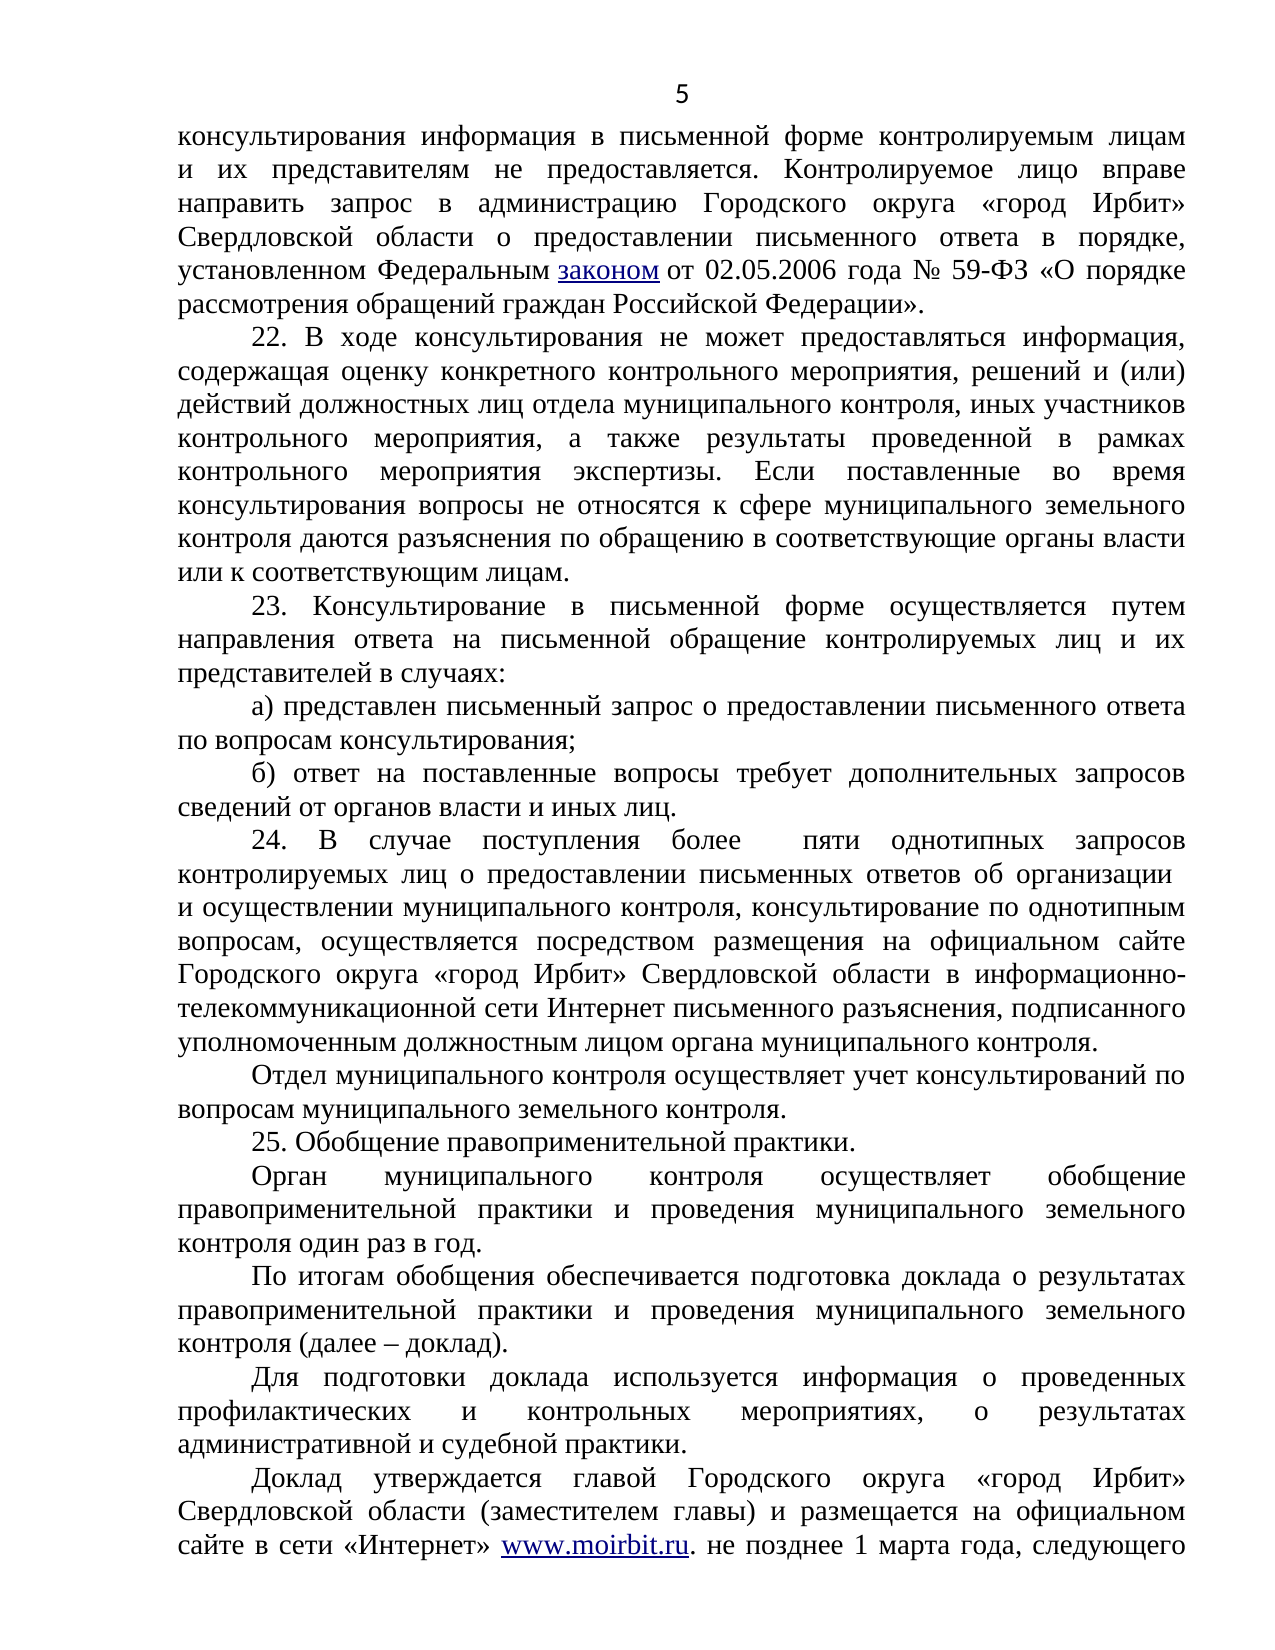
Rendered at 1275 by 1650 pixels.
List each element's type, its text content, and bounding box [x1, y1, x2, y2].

text По итогам обобщения обеспечивается подготовка доклада о результатах правоприменительной практики и проведения муниципального земельного контроля (далее – доклад). [177, 1258, 1186, 1359]
text Доклад утверждается главой Городского округа «город Ирбит» Свердловской области (заместителем главы) и размещается на официальном сайте в сети «Интернет» www.moirbit.ru. не позднее 1 марта года, следующего [177, 1460, 1186, 1560]
text 22. В ходе консультирования не может предоставляться информация, содержащая оценку конкретного контрольного мероприятия, решений и (или) действий должностных лиц отдела муниципального контроля, иных участников контрольного мероприятия, а также результаты проведенной в рамках контрольного мероприятия экспертизы. Если поставленные во время консультирования вопросы не относятся к сфере муниципального земельного контроля даются разъяснения по обращению в соответствующие органы власти или к соответствующим лицам. [177, 319, 1186, 588]
text 25. Обобщение правоприменительной практики. [177, 1124, 1186, 1158]
text 24. В случае поступления более пяти однотипных запросов контролируемых лиц о предоставлении письменных ответов об организации и осуществлении муниципального контроля, консультирование по однотипным вопросам, осуществляется посредством размещения на официальном сайте Городского округа «город Ирбит» Свердловской области в информационно-телекоммуникационной сети Интернет письменного разъяснения, подписанного уполномоченным должностным лицом органа муниципального контроля. [177, 822, 1186, 1057]
text Для подготовки доклада используется информация о проведенных профилактических и контрольных мероприятиях, о результатах административной и судебной практики. [177, 1359, 1186, 1460]
text б) ответ на поставленные вопросы требует дополнительных запросов сведений от органов власти и иных лиц. [177, 755, 1186, 822]
text Орган муниципального контроля осуществляет обобщение правоприменительной практики и проведения муниципального земельного контроля один раз в год. [177, 1158, 1186, 1258]
text 23. Консультирование в письменной форме осуществляется путем направления ответа на письменной обращение контролируемых лиц и их представителей в случаях: [177, 588, 1186, 688]
text консультирования информация в письменной форме контролируемым лицам и их представителям не предоставляется. Контролируемое лицо вправе направить запрос в администрацию Городского округа «город Ирбит» Свердловской области о предоставлении письменного ответа в порядке, установленном Федеральным законом от 02.05.2006 года № 59-ФЗ «О порядке рассмотрения обращений граждан Российской Федерации». [177, 118, 1186, 319]
text Отдел муниципального контроля осуществляет учет консультирований по вопросам муниципального земельного контроля. [177, 1057, 1186, 1124]
text а) представлен письменный запрос о предоставлении письменного ответа по вопросам консультирования; [177, 688, 1186, 755]
